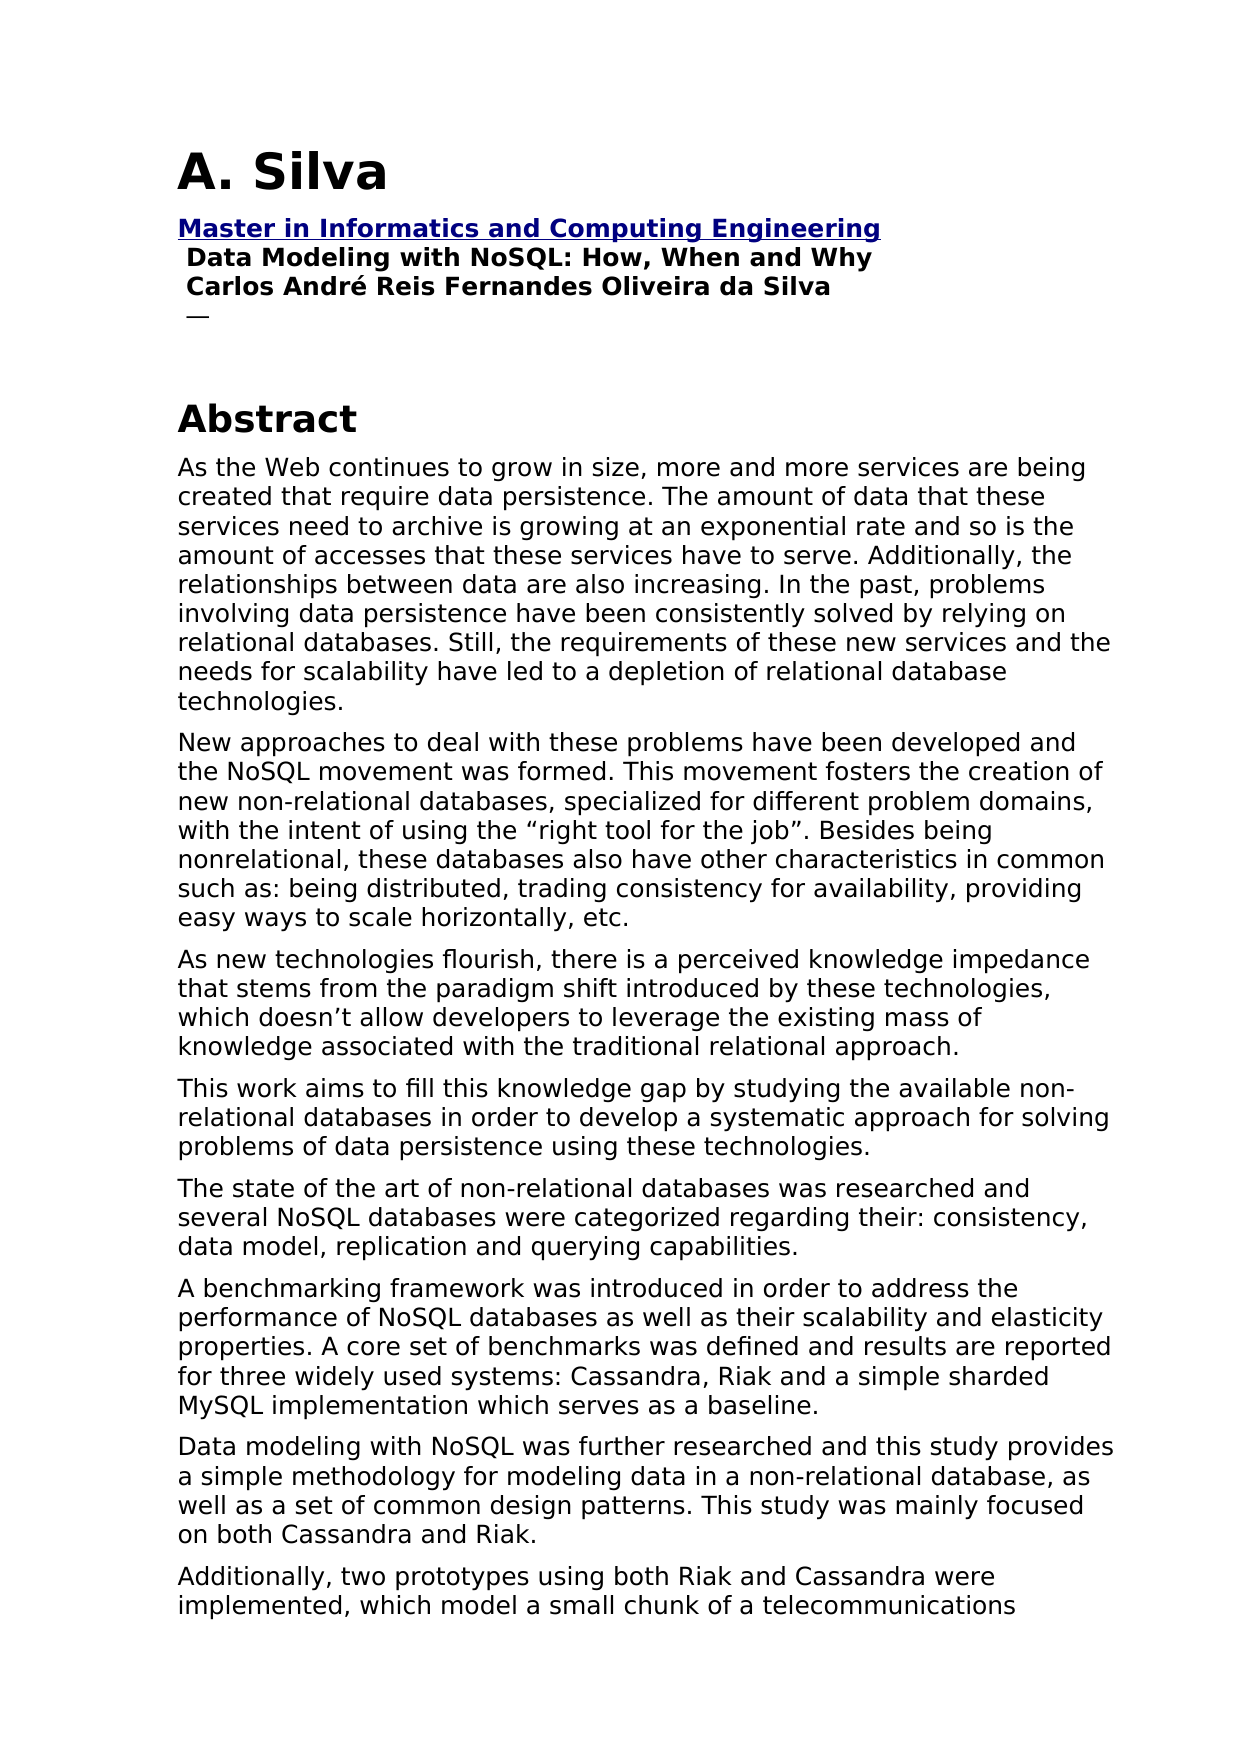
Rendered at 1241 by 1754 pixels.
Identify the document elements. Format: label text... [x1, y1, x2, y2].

text This work aims to fill this knowledge gap by studying the available non-relational databases in order to develop a systematic approach for solving problems of data persistence using these technologies. [177, 1074, 1122, 1162]
text As the Web continues to grow in size, more and more services are being created that require data persistence. The amount of data that these services need to archive is growing at an exponential rate and so is the amount of accesses that these services have to serve. Additionally, the relationships between data are also increasing. In the past, problems involving data persistence have been consistently solved by relying on relational databases. Still, the requirements of these new services and the needs for scalability have led to a depletion of relational database technologies. [177, 453, 1122, 716]
text As new technologies flourish, there is a perceived knowledge impedance that stems from the paradigm shift introduced by these technologies, which doesn’t allow developers to leverage the existing mass of knowledge associated with the traditional relational approach. [177, 945, 1122, 1062]
text New approaches to deal with these problems have been developed and the NoSQL movement was formed. This movement fosters the creation of new non-relational databases, specialized for different problem domains, with the intent of using the “right tool for the job”. Besides being nonrelational, these databases also have other characteristics in common such as: being distributed, trading consistency for availability, providing easy ways to scale horizontally, etc. [177, 728, 1122, 932]
text Data modeling with NoSQL was further researched and this study provides a simple methodology for modeling data in a non-relational database, as well as a set of common design patterns. This study was mainly focused on both Cassandra and Riak. [177, 1432, 1122, 1549]
subtitle Abstract [177, 397, 1122, 441]
text Additionally, two prototypes using both Riak and Cassandra were implemented, which model a small chunk of a telecommunications [177, 1562, 1122, 1620]
subtitle A. Silva [177, 143, 1122, 201]
text Master in Informatics and Computing Engineering Data Modeling with NoSQL: How, When and Why Carlos André Reis Fernandes Oliveira da Silva — [177, 214, 1122, 360]
text The state of the art of non-relational databases was researched and several NoSQL databases were categorized regarding their: consistency, data model, replication and querying capabilities. [177, 1174, 1122, 1262]
text A benchmarking framework was introduced in order to address the performance of NoSQL databases as well as their scalability and elasticity properties. A core set of benchmarks was defined and results are reported for three widely used systems: Cassandra, Riak and a simple sharded MySQL implementation which serves as a baseline. [177, 1274, 1122, 1420]
